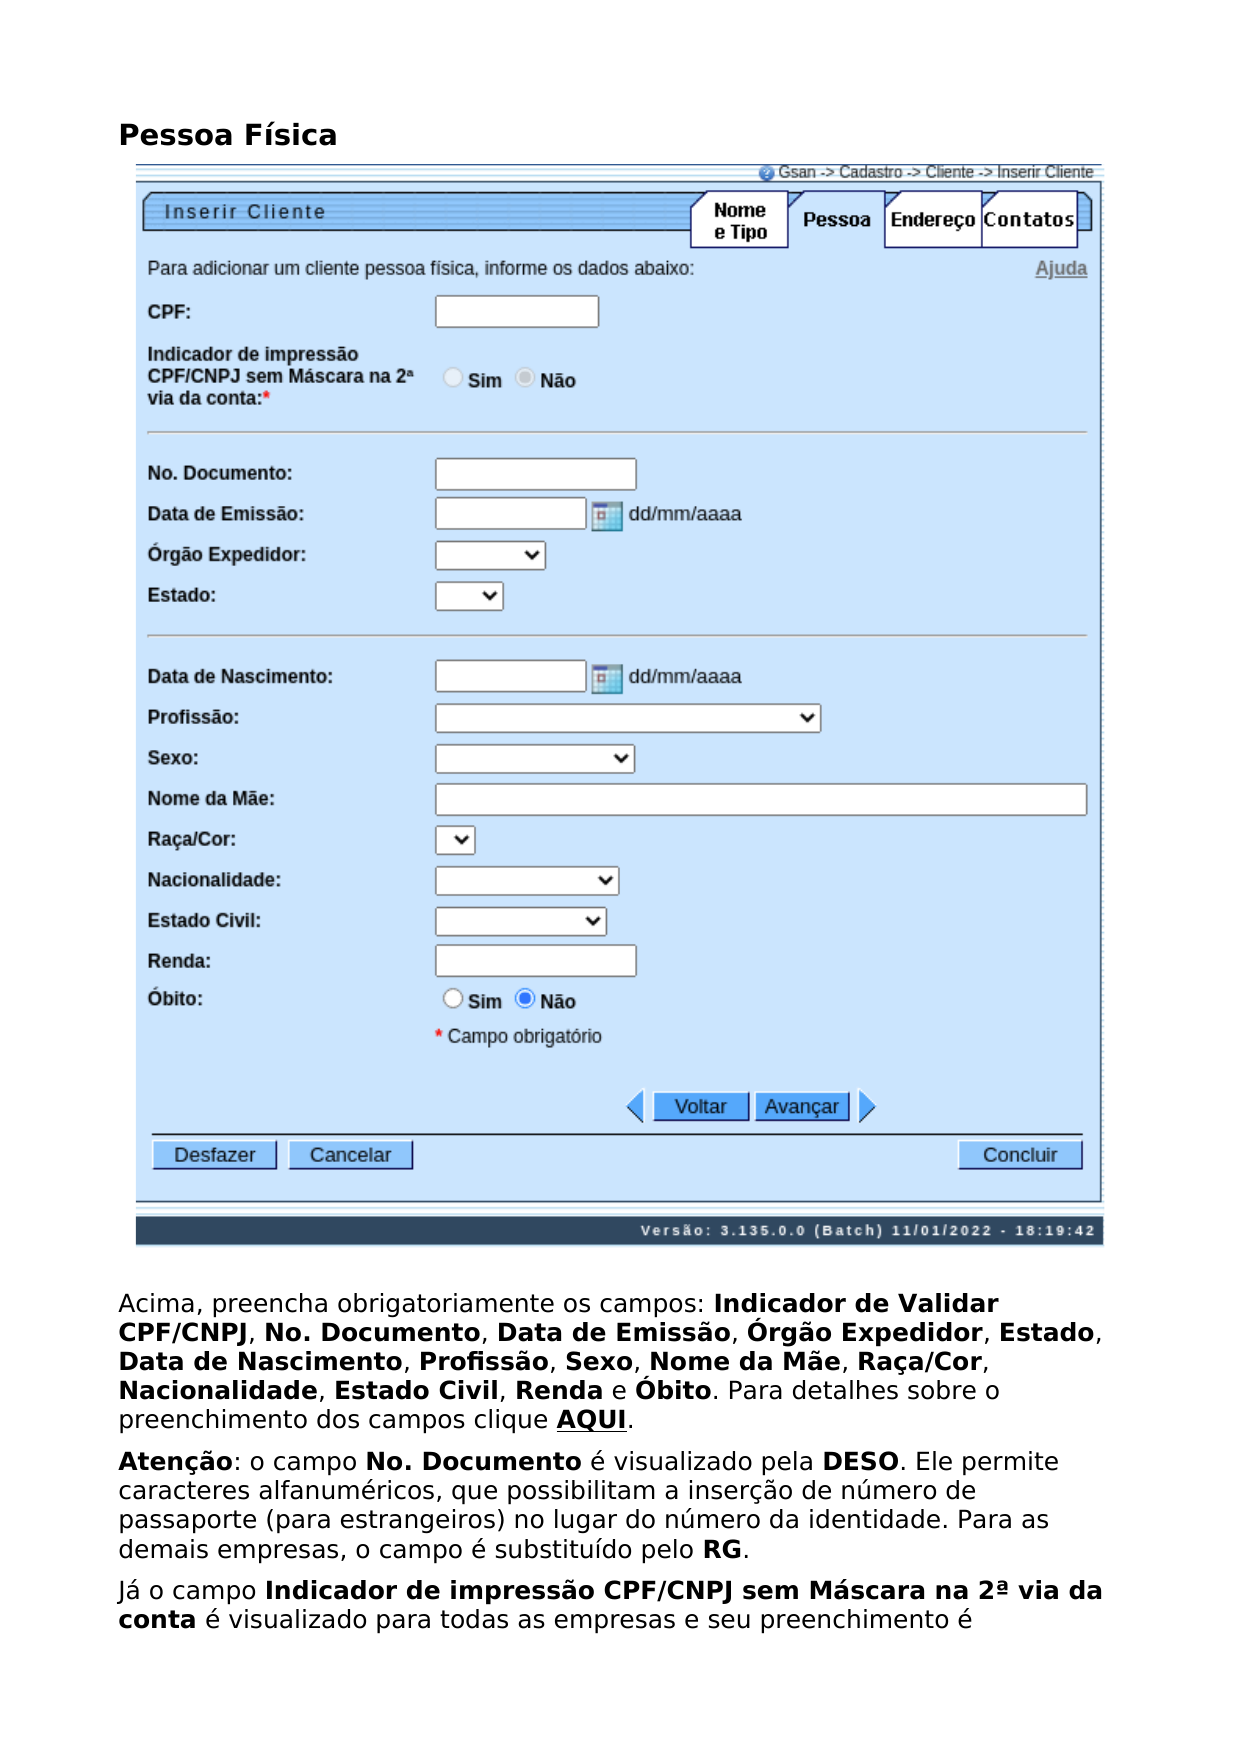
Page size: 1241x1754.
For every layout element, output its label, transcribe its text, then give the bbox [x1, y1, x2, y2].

picture [135, 164, 1105, 1248]
text Já o campo Indicador de impressão CPF/CNPJ sem Máscara na 2ª via da conta é visualizado para todas as empresas e seu preenchimento é [118, 1577, 1122, 1635]
subtitle Pessoa Física [118, 118, 1122, 152]
text Atenção: o campo No. Documento é visualizado pela DESO. Ele permite caracteres alfanuméricos, que possibilitam a inserção de número de passaporte (para estrangeiros) no lugar do número da identidade. Para as demais empresas, o campo é substituído pelo RG. [118, 1447, 1122, 1564]
text Acima, preencha obrigatoriamente os campos: Indicador de Validar CPF/CNPJ, No. Documento, Data de Emissão, Órgão Expedidor, Estado, Data de Nascimento, Profissão, Sexo, Nome da Mãe, Raça/Cor, Nacionalidade, Estado Civil, Renda e Óbito. Para detalhes sobre o preenchimento dos campos clique AQUI. [118, 1289, 1122, 1435]
